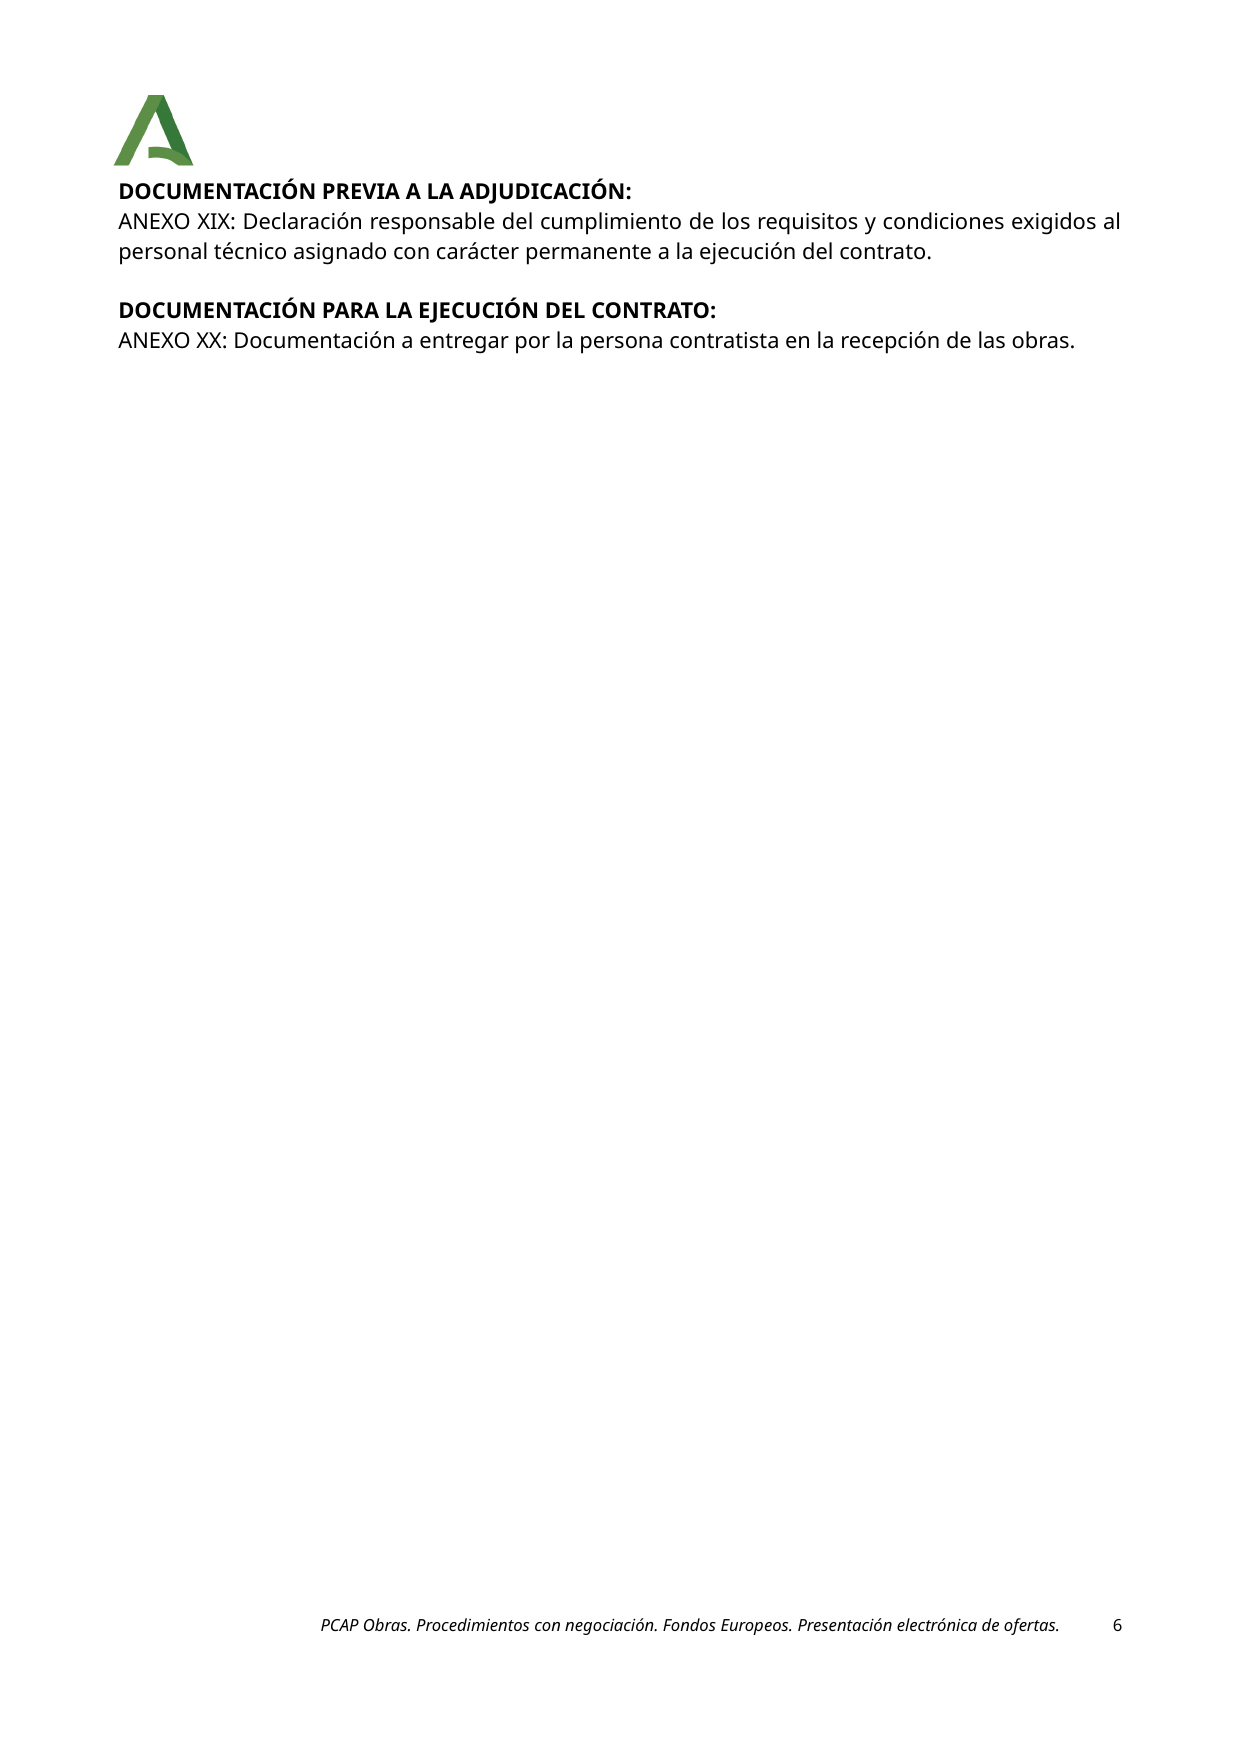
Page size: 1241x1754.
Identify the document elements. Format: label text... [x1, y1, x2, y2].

text ANEXO XX: Documentación a entregar por la persona contratista en la recepción de las obras. [118, 325, 1122, 355]
text DOCUMENTACIÓN PREVIA A LA ADJUDICACIÓN: [118, 176, 1122, 206]
text ANEXO XIX: Declaración responsable del cumplimiento de los requisitos y condiciones exigidos al personal técnico asignado con carácter permanente a la ejecución del contrato. [118, 206, 1122, 266]
text DOCUMENTACIÓN PARA LA EJECUCIÓN DEL CONTRATO: [118, 296, 1122, 325]
picture [109, 90, 198, 170]
